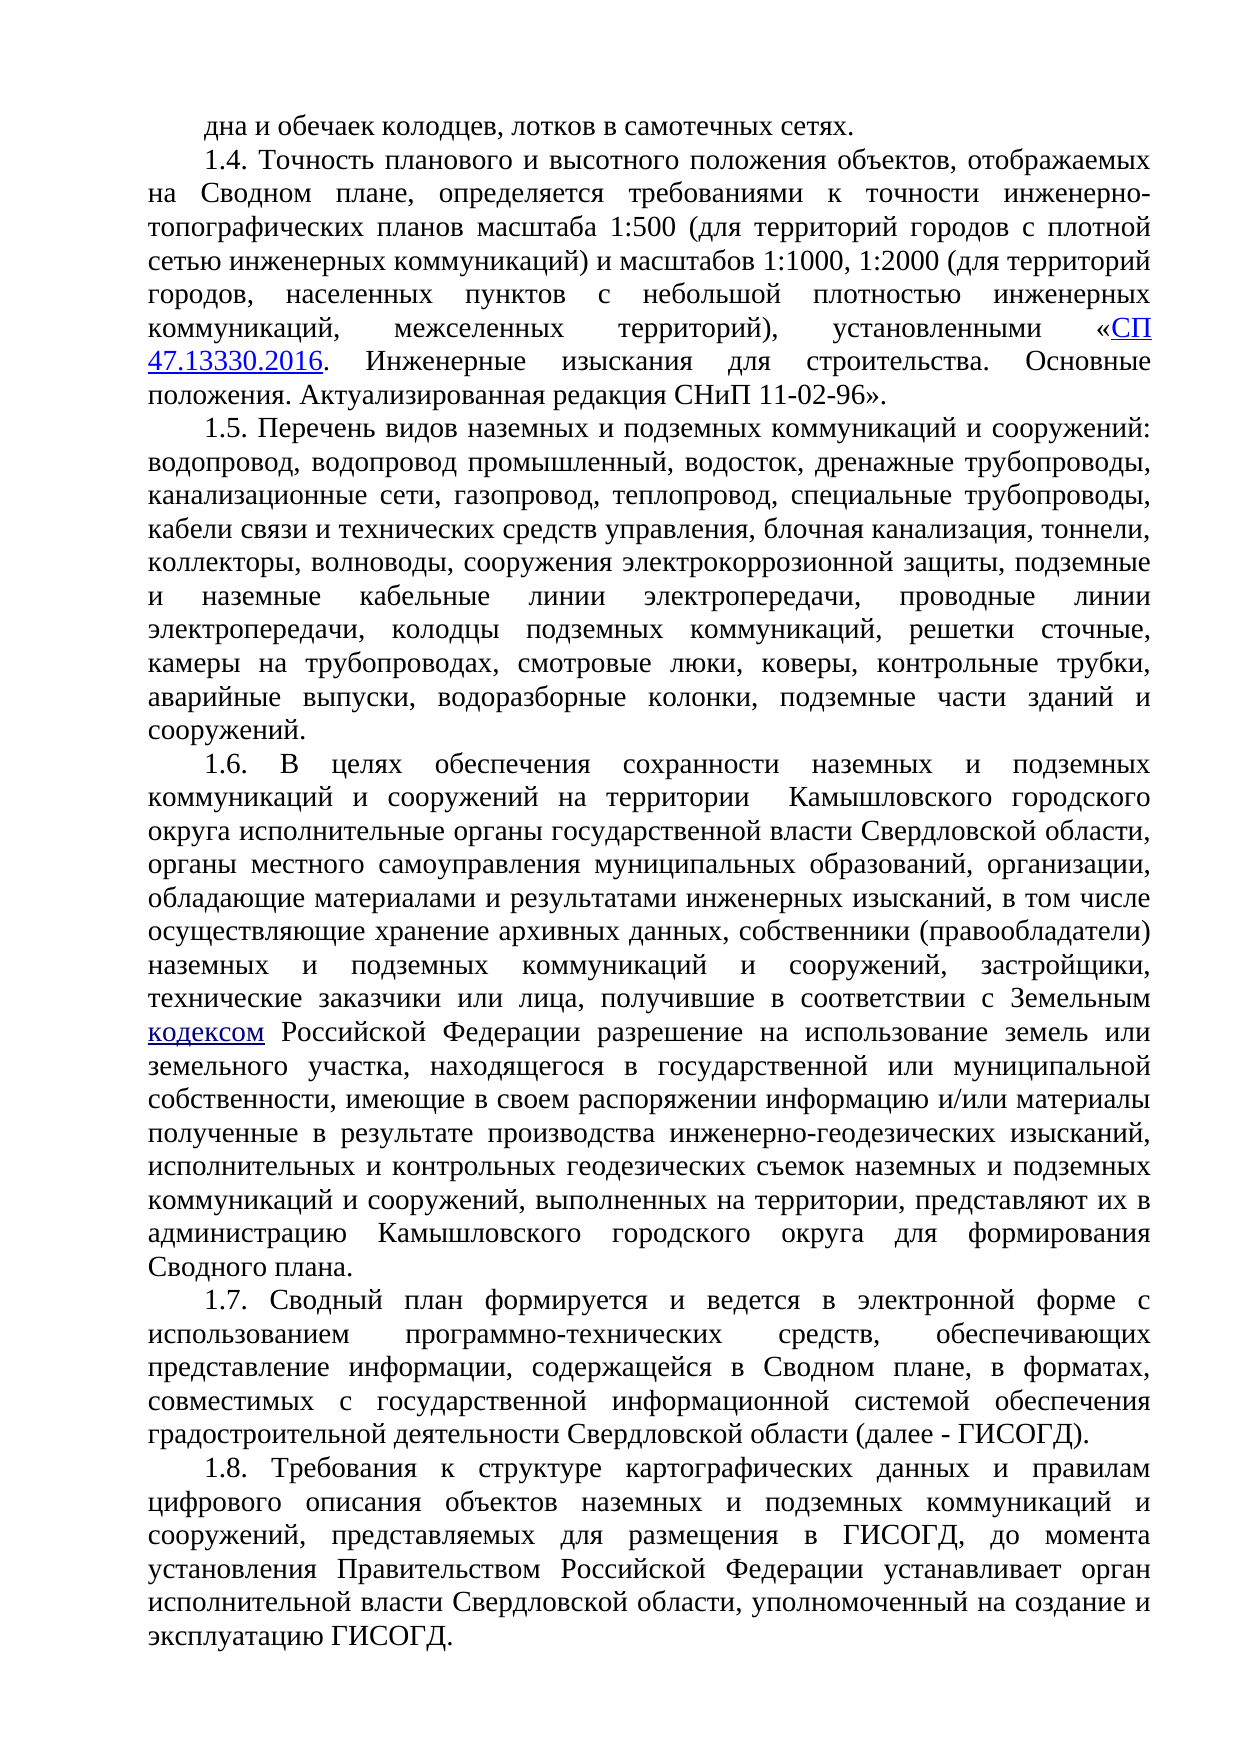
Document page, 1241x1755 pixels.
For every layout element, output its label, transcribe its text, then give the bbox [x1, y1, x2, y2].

text 1.6. В целях обеспечения сохранности наземных и подземных коммуникаций и сооружений на территории Камышловского городского округа исполнительные органы государственной власти Свердловской области, органы местного самоуправления муниципальных образований, организации, обладающие материалами и результатами инженерных изысканий, в том числе осуществляющие хранение архивных данных, собственники (правообладатели) наземных и подземных коммуникаций и сооружений, застройщики, технические заказчики или лица, получившие в соответствии с Земельным кодексом Российской Федерации разрешение на использование земель или земельного участка, находящегося в государственной или муниципальной собственности, имеющие в своем распоряжении информацию и/или материалы полученные в результате производства инженерно-геодезических изысканий, исполнительных и контрольных геодезических съемок наземных и подземных коммуникаций и сооружений, выполненных на территории, представляют их в администрацию Камышловского городского округа для формирования Сводного плана. [148, 746, 1152, 1282]
text 1.5. Перечень видов наземных и подземных коммуникаций и сооружений: водопровод, водопровод промышленный, водосток, дренажные трубопроводы, канализационные сети, газопровод, теплопровод, специальные трубопроводы, кабели связи и технических средств управления, блочная канализация, тоннели, коллекторы, волноводы, сооружения электрокоррозионной защиты, подземные и наземные кабельные линии электропередачи, проводные линии электропередачи, колодцы подземных коммуникаций, решетки сточные, камеры на трубопроводах, смотровые люки, коверы, контрольные трубки, аварийные выпуски, водоразборные колонки, подземные части зданий и сооружений. [148, 410, 1152, 746]
text 1.8. Требования к структуре картографических данных и правилам цифрового описания объектов наземных и подземных коммуникаций и сооружений, представляемых для размещения в ГИСОГД, до момента установления Правительством Российской Федерации устанавливает орган исполнительной власти Свердловской области, уполномоченный на создание и эксплуатацию ГИСОГД. [148, 1450, 1152, 1651]
text дна и обечаек колодцев, лотков в самотечных сетях. [148, 108, 1152, 142]
text 1.4. Точность планового и высотного положения объектов, отображаемых на Сводном плане, определяется требованиями к точности инженерно-топографических планов масштаба 1:500 (для территорий городов с плотной сетью инженерных коммуникаций) и масштабов 1:1000, 1:2000 (для территорий городов, населенных пунктов с небольшой плотностью инженерных коммуникаций, межселенных территорий), установленными «СП 47.13330.2016. Инженерные изыскания для строительства. Основные положения. Актуализированная редакция СНиП 11-02-96». [148, 142, 1152, 410]
text 1.7. Сводный план формируется и ведется в электронной форме с использованием программно-технических средств, обеспечивающих представление информации, содержащейся в Сводном плане, в форматах, совместимых с государственной информационной системой обеспечения градостроительной деятельности Свердловской области (далее - ГИСОГД). [148, 1282, 1152, 1450]
